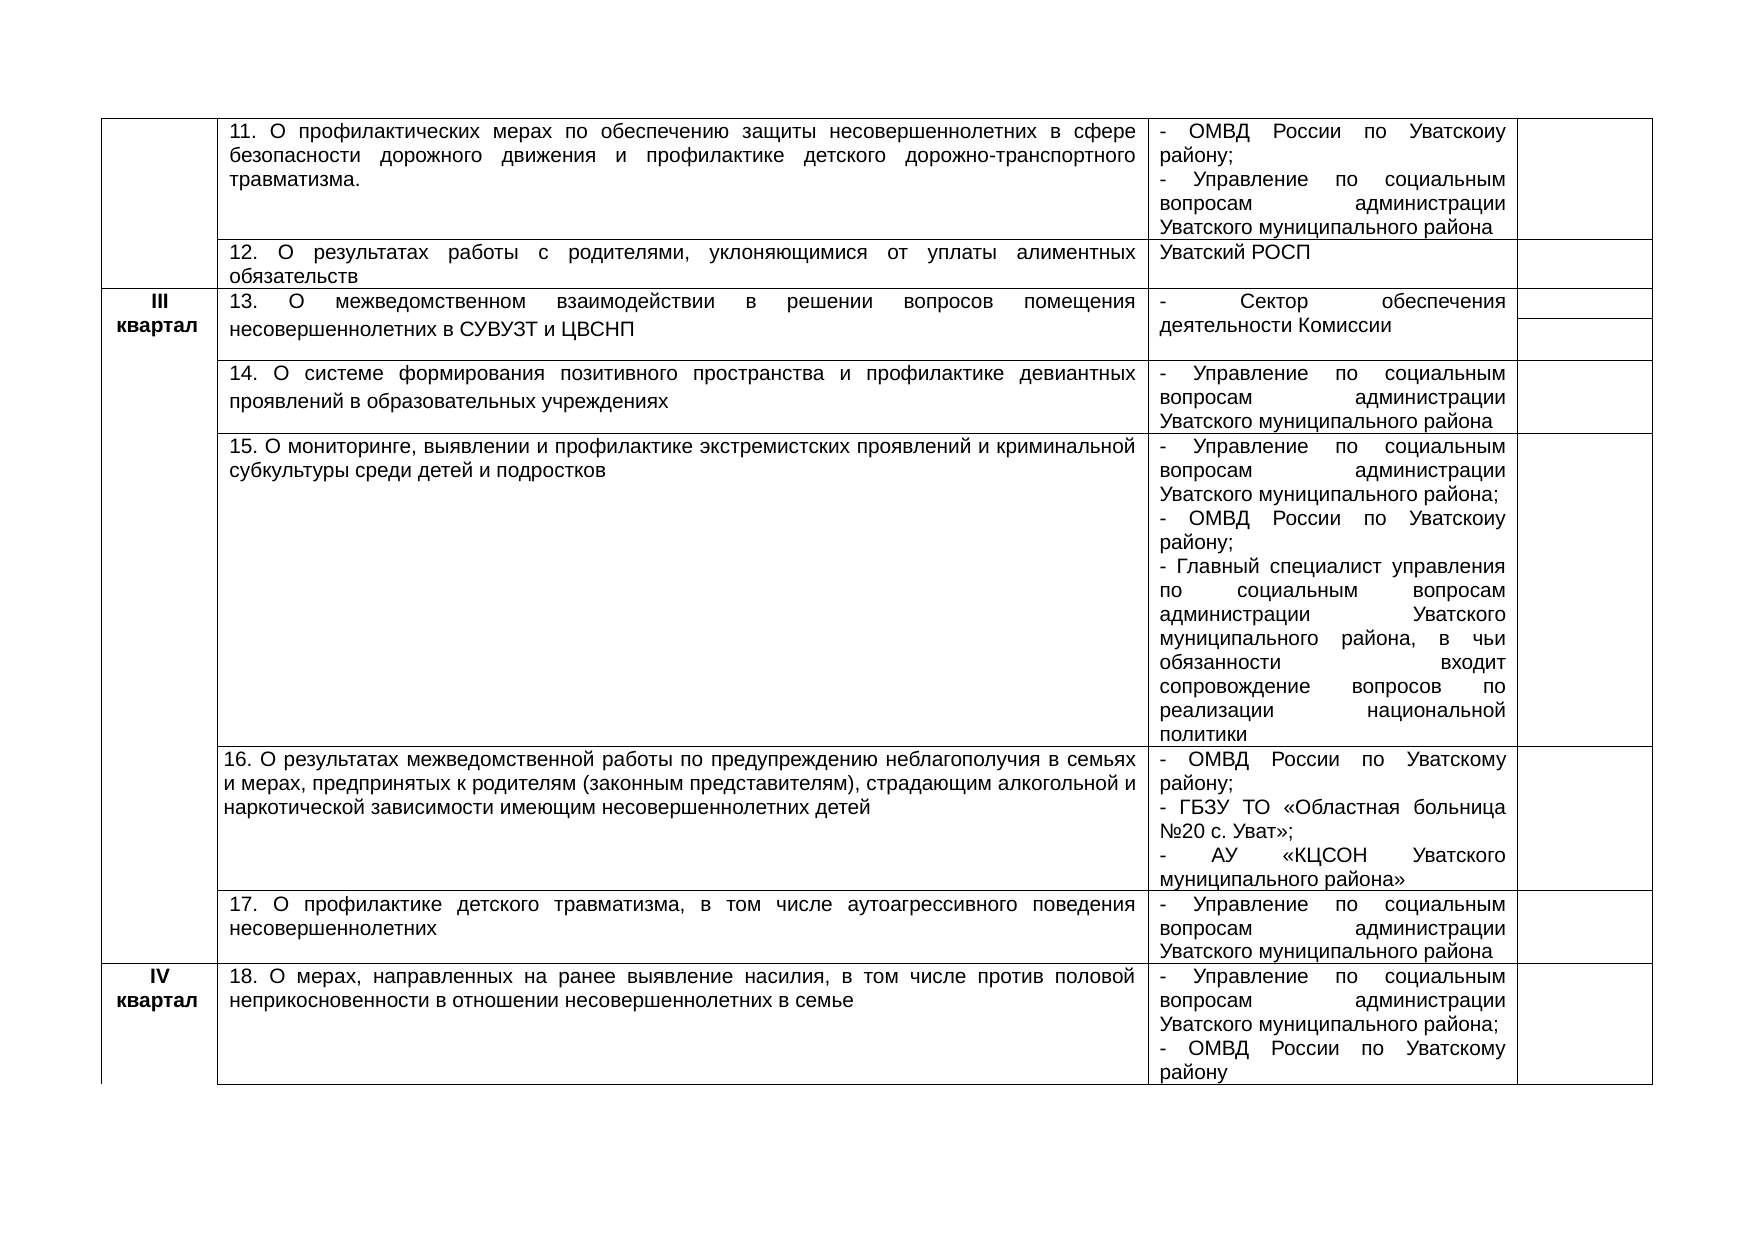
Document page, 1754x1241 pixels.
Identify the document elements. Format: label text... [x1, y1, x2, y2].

table_cell 18. О мерах, направленных на ранее выявление насилия, в том числе против половой неприкосновенности в отношении несовершеннолетних в семье [218, 964, 1148, 1084]
table_cell 12. О результатах работы с родителями, уклоняющимися от уплаты алиментных обязательств [218, 240, 1148, 288]
table_cell [1518, 289, 1652, 318]
table_cell - Управление по социальным вопросам администрации Уватского муниципального района; - ОМВД России по Уватскоиу району; - Главный специалист управления по социальным вопросам администрации Уватского муниципального района, в чьи обязанности входит сопровождение вопросов по реализации национальной политики [1149, 434, 1517, 746]
table_cell [1518, 747, 1652, 890]
table_cell [1518, 240, 1652, 288]
table_cell 11. О профилактических мерах по обеспечению защиты несовершеннолетних в сфере безопасности дорожного движения и профилактике детского дорожно-транспортного травматизма. [218, 119, 1148, 239]
table_cell - Сектор обеспечения деятельности Комиссии [1149, 289, 1517, 360]
table_cell - Управление по социальным вопросам администрации Уватского муниципального района [1149, 891, 1517, 963]
table_cell [1518, 434, 1652, 746]
table_cell 15. О мониторинге, выявлении и профилактике экстремистских проявлений и криминальной субкультуры среди детей и подростков [218, 434, 1148, 746]
table_cell 17. О профилактике детского травматизма, в том числе аутоагрессивного поведения несовершеннолетних [218, 891, 1148, 963]
table_cell 13. О межведомственном взаимодействии в решении вопросов помещения несовершеннолетних в СУВУЗТ и ЦВСНП [218, 289, 1148, 360]
table_cell - ОМВД России по Уватскоиу району; - Управление по социальным вопросам администрации Уватского муниципального района [1149, 119, 1517, 239]
table_cell [1518, 119, 1652, 239]
table_cell [102, 360, 217, 433]
table_cell 16. О результатах межведомственной работы по предупреждению неблагополучия в семьях и мерах, предпринятых к родителям (законным представителям), страдающим алкогольной и наркотической зависимости имеющим несовершеннолетних детей [218, 747, 1148, 890]
table_cell 14. О системе формирования позитивного пространства и профилактике девиантных проявлений в образовательных учреждениях [218, 361, 1148, 433]
table_cell III квартал [102, 289, 217, 360]
table_cell [1518, 891, 1652, 963]
table_cell [1518, 319, 1652, 360]
table_cell IV квартал [102, 964, 217, 1084]
table_cell [102, 890, 217, 963]
table_cell [102, 746, 217, 890]
table_cell [1518, 964, 1652, 1084]
table_cell [102, 433, 217, 746]
table_cell - Управление по социальным вопросам администрации Уватского муниципального района; - ОМВД России по Уватскому району [1149, 964, 1517, 1084]
table_cell [102, 239, 217, 288]
table_cell [1518, 361, 1652, 433]
table_cell - ОМВД России по Уватскому району; - ГБЗУ ТО «Областная больница №20 с. Уват»; - АУ «КЦСОН Уватского муниципального района» [1149, 747, 1517, 890]
table_cell Уватский РОСП [1149, 240, 1517, 288]
table_cell [102, 119, 217, 239]
table_cell - Управление по социальным вопросам администрации Уватского муниципального района [1149, 361, 1517, 433]
